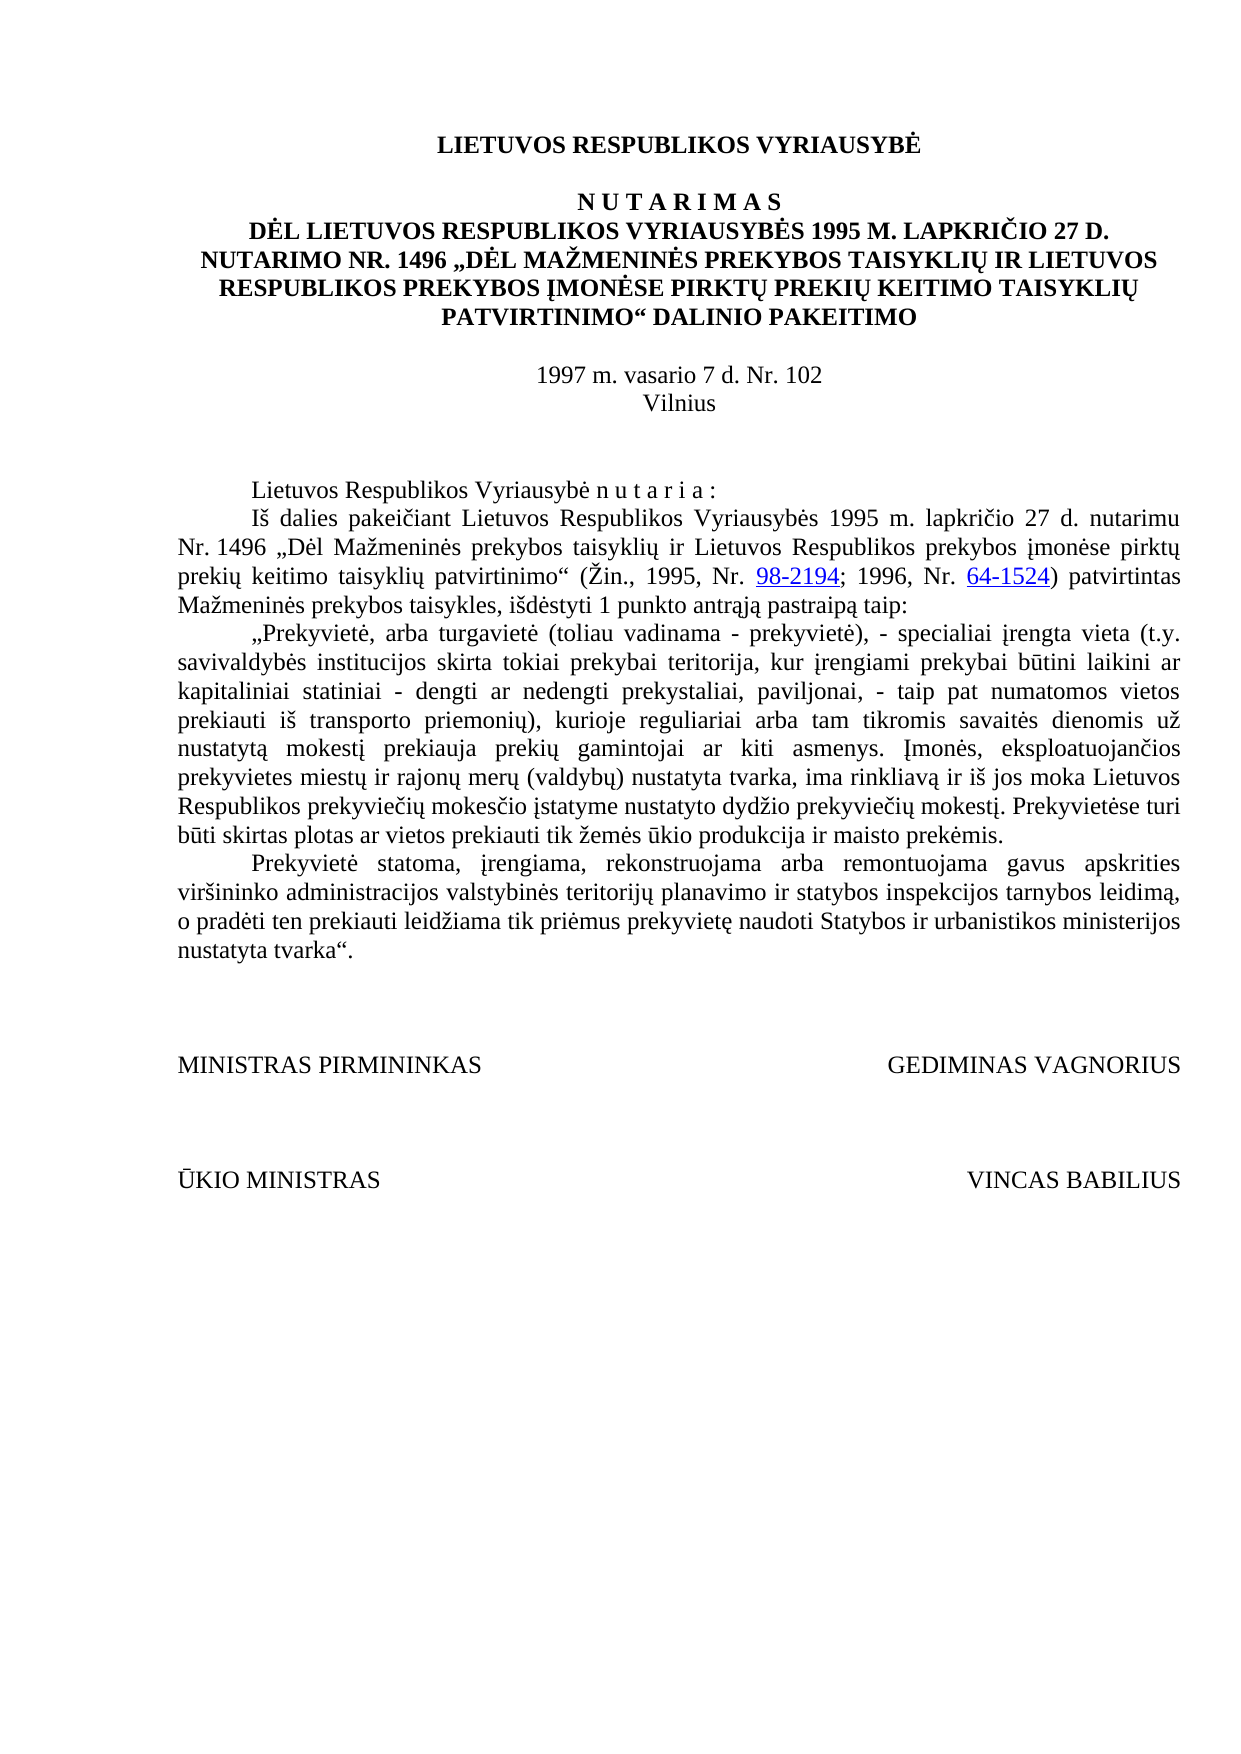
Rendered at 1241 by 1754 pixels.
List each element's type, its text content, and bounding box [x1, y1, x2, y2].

text „Prekyvietė, arba turgavietė (toliau vadinama - prekyvietė), - specialiai įrengta vieta (t.y. savivaldybės institucijos skirta tokiai prekybai teritorija, kur įrengiami prekybai būtini laikini ar kapitaliniai statiniai - dengti ar nedengti prekystaliai, paviljonai, - taip pat numatomos vietos prekiauti iš transporto priemonių), kurioje reguliariai arba tam tikromis savaitės dienomis už nustatytą mokestį prekiauja prekių gamintojai ar kiti asmenys. Įmonės, eksploatuojančios prekyvietes miestų ir rajonų merų (valdybų) nustatyta tvarka, ima rinkliavą ir iš jos moka Lietuvos Respublikos prekyviečių mokesčio įstatyme nustatyto dydžio prekyviečių mokestį. Prekyvietėse turi būti skirtas plotas ar vietos prekiauti tik žemės ūkio produkcija ir maisto prekėmis. [177, 618, 1181, 848]
text 1997 m. vasario 7 d. Nr. 102 [177, 360, 1181, 388]
text Lietuvos Respublikos Vyriausybė nutaria : [177, 475, 1181, 503]
text N U T A R I M A S [177, 187, 1181, 216]
text DĖL LIETUVOS RESPUBLIKOS VYRIAUSYBĖS 1995 M. LAPKRIČIO 27 D. NUTARIMO NR. 1496 „DĖL MAŽMENINĖS PREKYBOS TAISYKLIŲ IR LIETUVOS RESPUBLIKOS PREKYBOS ĮMONĖSE PIRKTŲ PREKIŲ KEITIMO TAISYKLIŲ PATVIRTINIMO“ DALINIO PAKEITIMO [177, 216, 1181, 331]
text LIETUVOS RESPUBLIKOS VYRIAUSYBĖ [177, 130, 1181, 158]
text MINISTRAS PIRMININKAS GEDIMINAS VAGNORIUS [177, 1050, 1181, 1078]
text ŪKIO MINISTRAS VINCAS BABILIUS [177, 1165, 1181, 1193]
text Vilnius [177, 388, 1181, 417]
text Iš dalies pakeičiant Lietuvos Respublikos Vyriausybės 1995 m. lapkričio 27 d. nutarimu Nr. 1496 „Dėl Mažmeninės prekybos taisyklių ir Lietuvos Respublikos prekybos įmonėse pirktų prekių keitimo taisyklių patvirtinimo“ (Žin., 1995, Nr. 98-2194; 1996, Nr. 64-1524) patvirtintas Mažmeninės prekybos taisykles, išdėstyti 1 punkto antrąją pastraipą taip: [177, 503, 1181, 618]
text Prekyvietė statoma, įrengiama, rekonstruojama arba remontuojama gavus apskrities viršininko administracijos valstybinės teritorijų planavimo ir statybos inspekcijos tarnybos leidimą, o pradėti ten prekiauti leidžiama tik priėmus prekyvietę naudoti Statybos ir urbanistikos ministerijos nustatyta tvarka“. [177, 848, 1181, 963]
